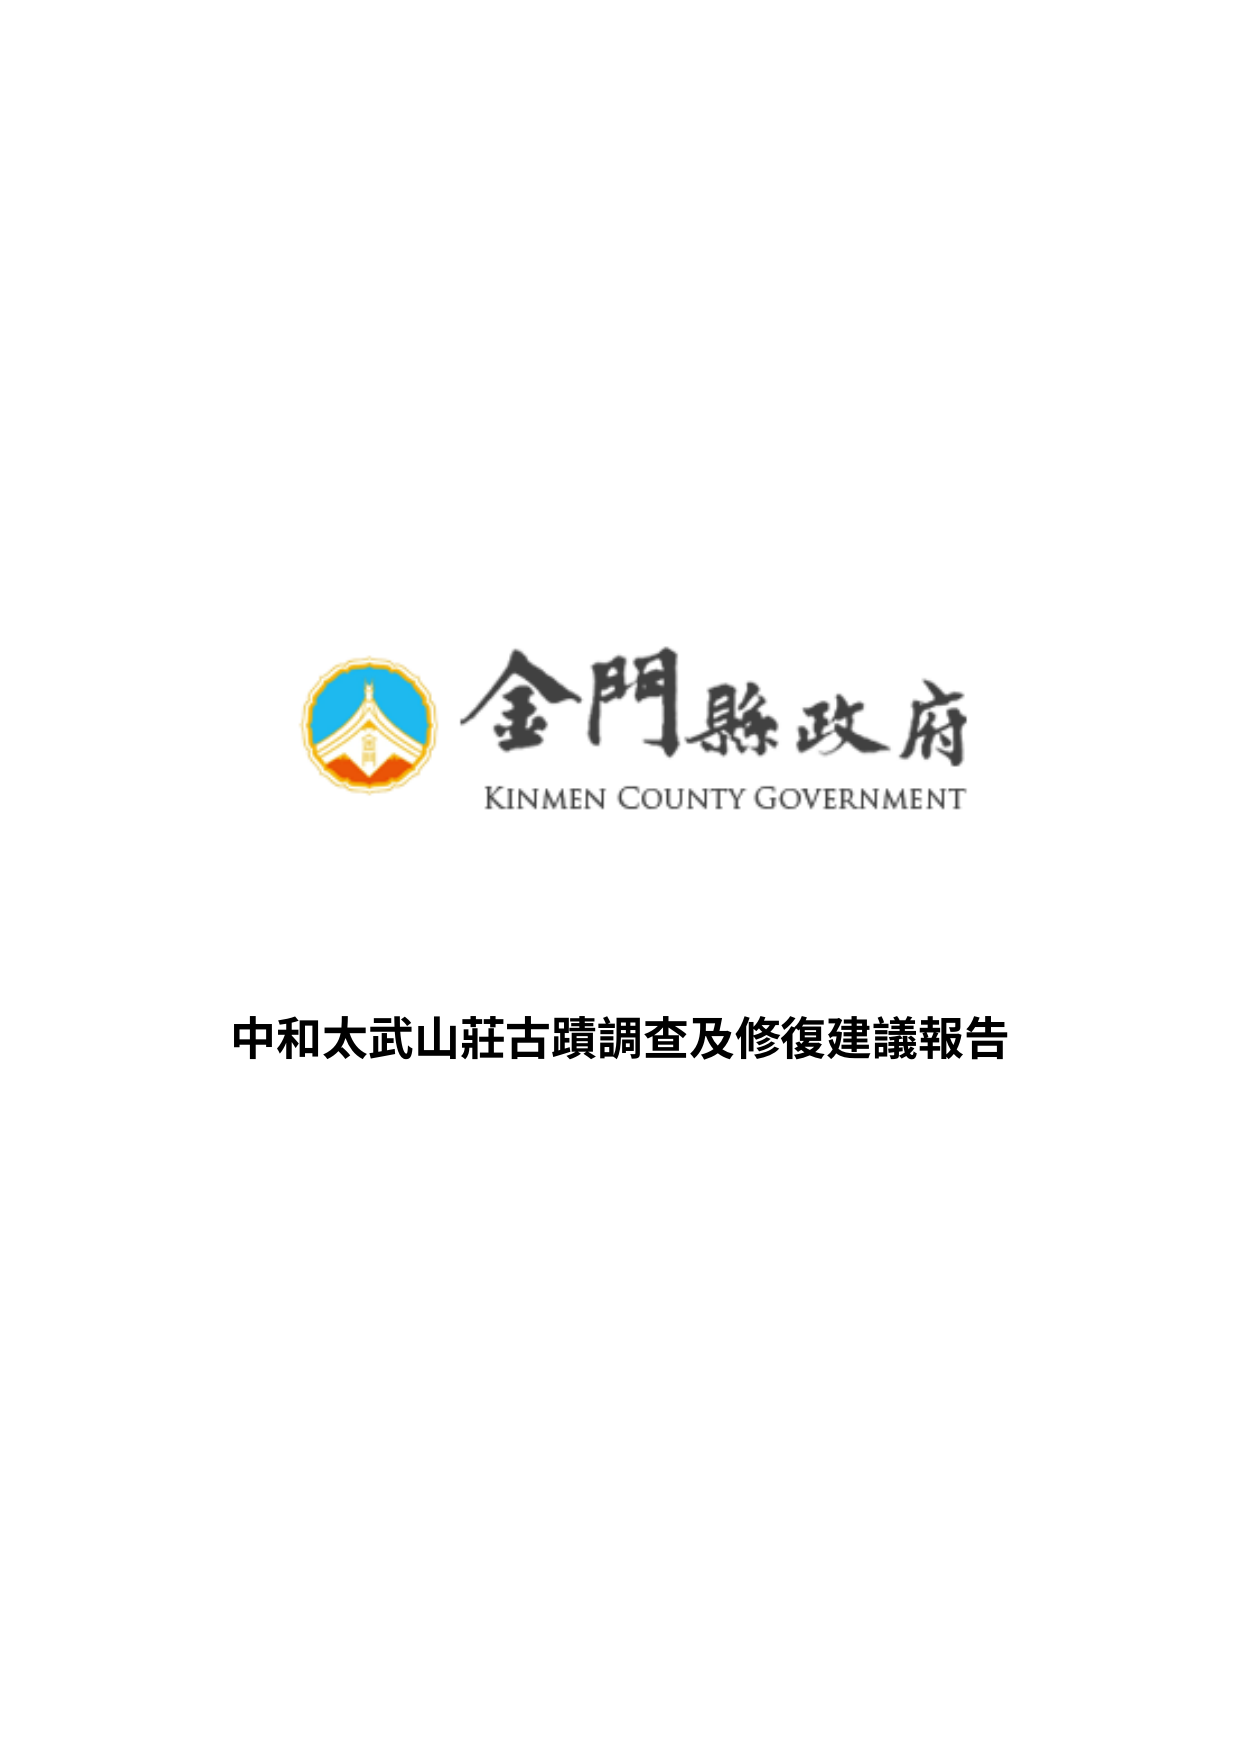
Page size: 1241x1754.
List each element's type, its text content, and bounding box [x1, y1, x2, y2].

list 中和太武山莊古蹟調查及修復建議報告 [112, 989, 1128, 1068]
picture [190, 626, 1050, 850]
